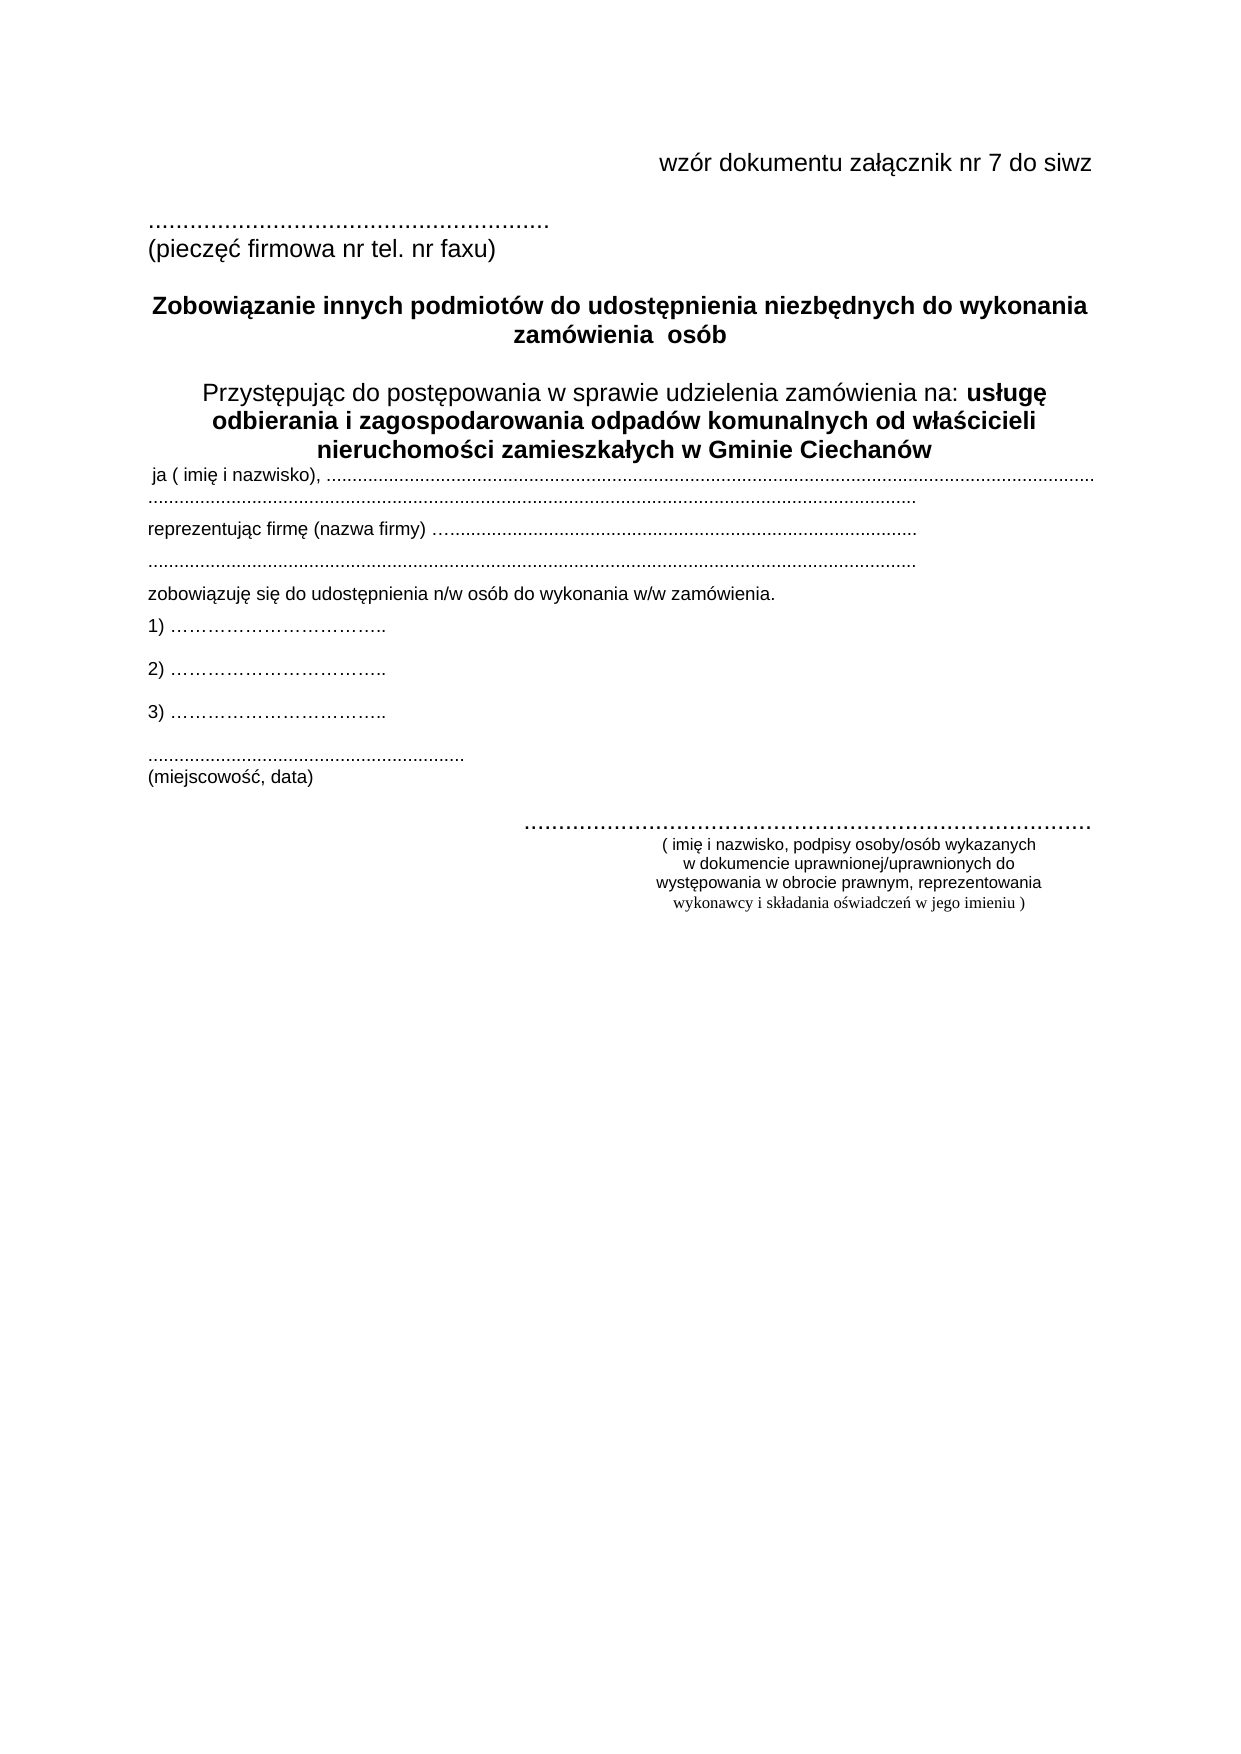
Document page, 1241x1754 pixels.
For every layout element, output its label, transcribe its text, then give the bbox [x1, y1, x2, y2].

text ( imię i nazwisko, podpisy osoby/osób wykazanych [605, 835, 1093, 854]
text (pieczęć firmowa nr tel. nr faxu) [148, 234, 1093, 263]
text .................................................................................. [148, 806, 1093, 835]
text wykonawcy i składania oświadczeń w jego imieniu ) [605, 892, 1093, 912]
text .................................................................................................................................................... [148, 550, 1093, 572]
text ja ( imię i nazwisko), .................................................................................................................................................... [148, 464, 1101, 485]
text w dokumencie uprawnionej/uprawnionych do [605, 854, 1093, 873]
text 3) …………………………….. [148, 701, 1093, 722]
text (miejscowość, data) [148, 766, 1093, 787]
text wzór dokumentu załącznik nr 7 do siwz [148, 148, 1093, 176]
text .................................................................................................................................................... [148, 485, 1093, 507]
text 1) …………………………….. [148, 614, 1093, 636]
text Przystępując do postępowania w sprawie udzielenia zamówienia na: usługę odbierania i zagospodarowania odpadów komunalnych od właścicieli nieruchomości zamieszkałych w Gminie Ciechanów [148, 378, 1101, 464]
text .......................................................... [148, 205, 1093, 234]
text zobowiązuję się do udostępnienia n/w osób do wykonania w/w zamówienia. [148, 582, 1093, 604]
text Zobowiązanie innych podmiotów do udostępnienia niezbędnych do wykonania [148, 291, 1093, 320]
text ............................................................. [148, 744, 1093, 766]
text występowania w obrocie prawnym, reprezentowania [605, 873, 1093, 892]
text zamówienia osób [148, 320, 1093, 349]
text reprezentując firmę (nazwa firmy) ….......................................................................................... [148, 518, 1093, 539]
text 2) …………………………….. [148, 658, 1093, 679]
